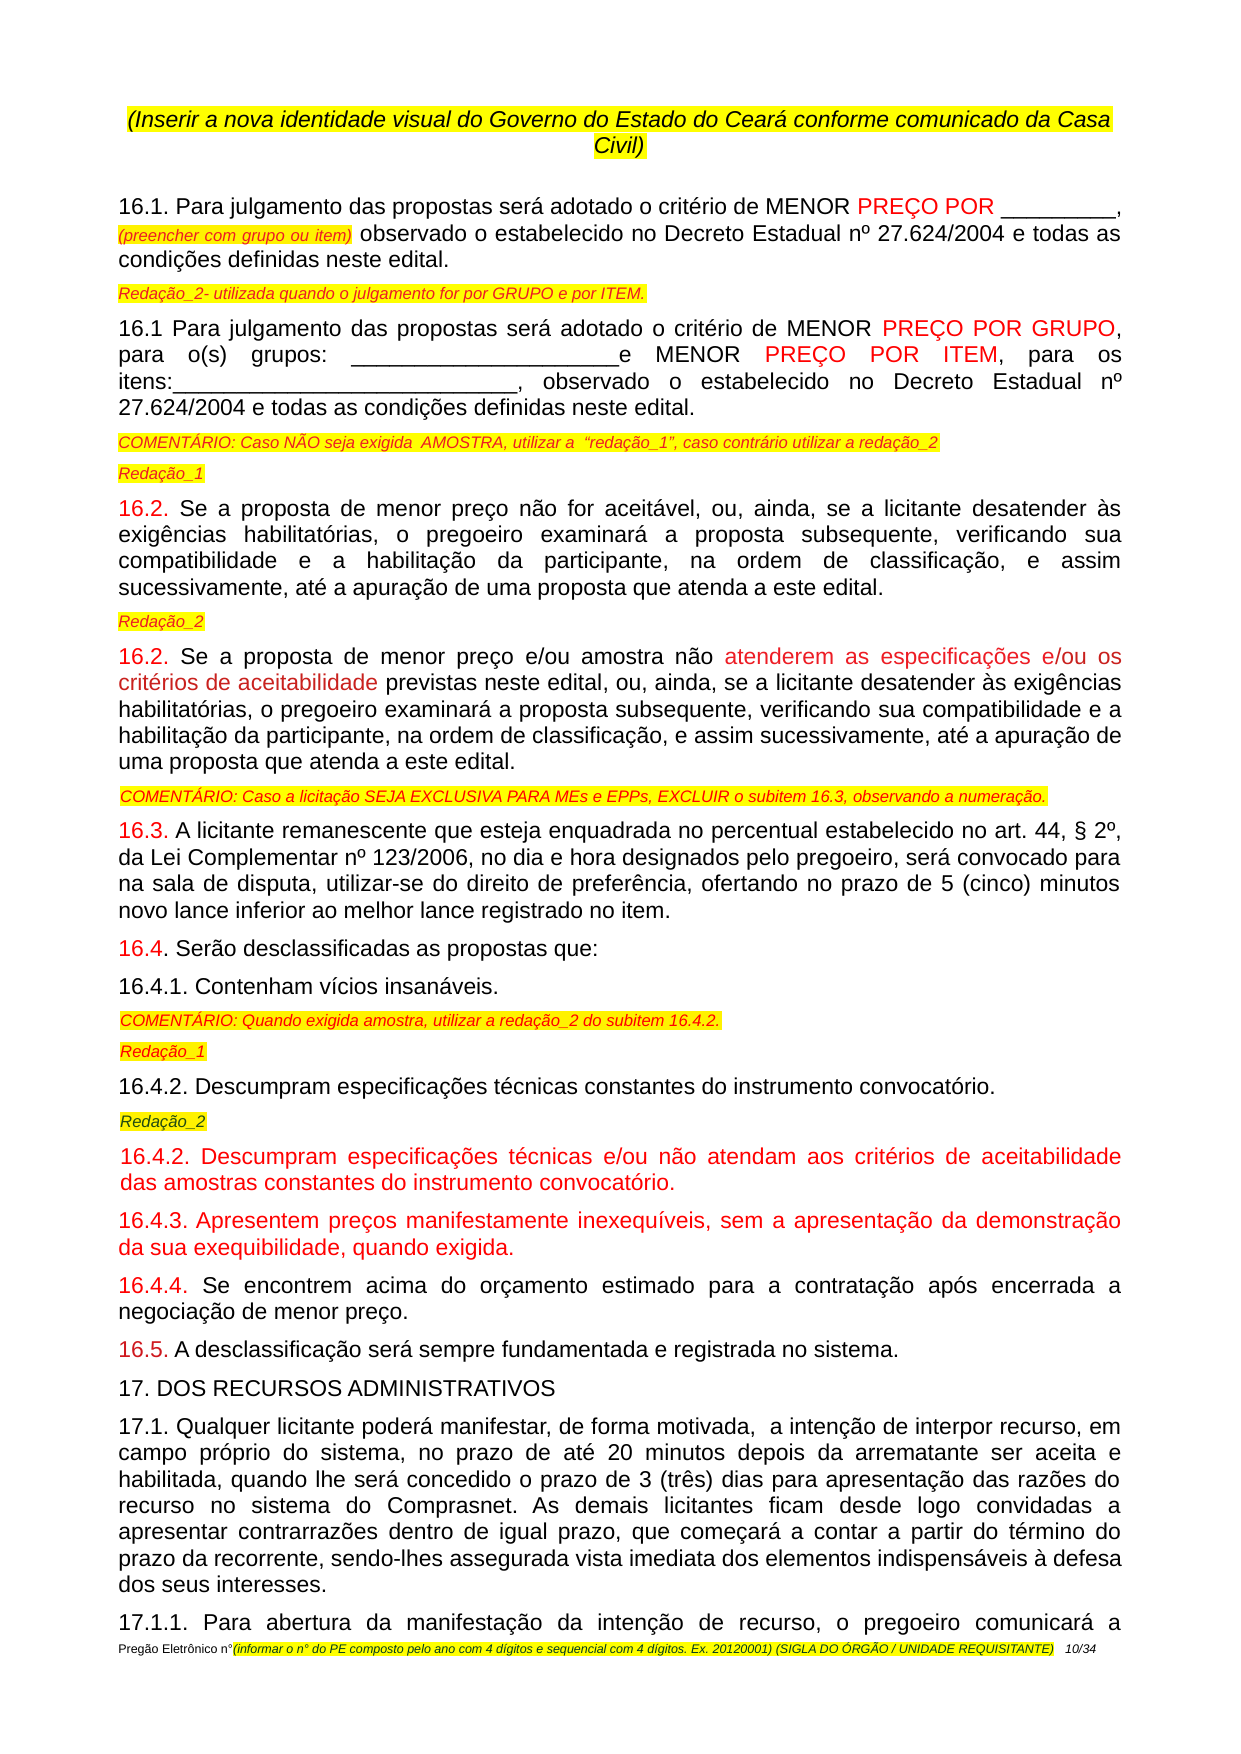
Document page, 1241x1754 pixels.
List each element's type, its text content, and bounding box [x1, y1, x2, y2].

text Redação_1 [118, 463, 1122, 483]
text Redação_2 [118, 612, 1122, 631]
text 16.2. Se a proposta de menor preço não for aceitável, ou, ainda, se a licitante desatender às exigências habilitatórias, o pregoeiro examinará a proposta subsequente, verificando sua compatibilidade e a habilitação da participante, na ordem de classificação, e assim sucessivamente, até a apuração de uma proposta que atenda a este edital. [118, 494, 1122, 600]
text COMENTÁRIO: Caso NÃO seja exigida AMOSTRA, utilizar a “redação_1”, caso contrário utilizar a redação_2 [118, 432, 1122, 452]
text 16.5. A desclassificação será sempre fundamentada e registrada no sistema. [118, 1336, 1122, 1363]
text 16.4.1. Contenham vícios insanáveis. [118, 973, 1122, 999]
text 16.2. Se a proposta de menor preço e/ou amostra não atenderem as especificações e/ou os critérios de aceitabilidade previstas neste edital, ou, ainda, se a licitante desatender às exigências habilitatórias, o pregoeiro examinará a proposta subsequente, verificando sua compatibilidade e a habilitação da participante, na ordem de classificação, e assim sucessivamente, até a apuração de uma proposta que atenda a este edital. [118, 643, 1122, 774]
text Redação_1 [120, 1042, 1122, 1061]
text 16.4.4. Se encontrem acima do orçamento estimado para a contratação após encerrada a negociação de menor preço. [118, 1272, 1122, 1324]
text 16.4.3. Apresentem preços manifestamente inexequíveis, sem a apresentação da demonstração da sua exequibilidade, quando exigida. [118, 1207, 1122, 1260]
text Redação_2- utilizada quando o julgamento for por GRUPO e por ITEM. [118, 284, 1122, 303]
text 17.1.1. Para abertura da manifestação da intenção de recurso, o pregoeiro comunicará a [118, 1609, 1122, 1636]
text 16.1. Para julgamento das propostas será adotado o critério de MENOR PREÇO POR _________,(preencher com grupo ou item) observado o estabelecido no Decreto Estadual nº 27.624/2004 e todas as condições definidas neste edital. [118, 193, 1122, 272]
text 16.4.2. Descumpram especificações técnicas constantes do instrumento convocatório. [118, 1073, 1122, 1100]
text COMENTÁRIO: Quando exigida amostra, utilizar a redação_2 do subitem 16.4.2. [120, 1011, 1122, 1030]
text 16.4. Serão desclassificadas as propostas que: [118, 935, 1122, 961]
text 17. DOS RECURSOS ADMINISTRATIVOS [118, 1374, 1122, 1401]
text COMENTÁRIO: Caso a licitação SEJA EXCLUSIVA PARA MEs e EPPs, EXCLUIR o subitem 16.3, observando a numeração. [120, 786, 1122, 806]
text 16.3. A licitante remanescente que esteja enquadrada no percentual estabelecido no art. 44, § 2º, da Lei Complementar nº 123/2006, no dia e hora designados pelo pregoeiro, será convocado para na sala de disputa, utilizar-se do direito de preferência, ofertando no prazo de 5 (cinco) minutos novo lance inferior ao melhor lance registrado no item. [118, 817, 1122, 923]
text 17.1. Qualquer licitante poderá manifestar, de forma motivada, a intenção de interpor recurso, em campo próprio do sistema, no prazo de até 20 minutos depois da arrematante ser aceita e habilitada, quando lhe será concedido o prazo de 3 (três) dias para apresentação das razões do recurso no sistema do Comprasnet. As demais licitantes ficam desde logo convidadas a apresentar contrarrazões dentro de igual prazo, que começará a contar a partir do término do prazo da recorrente, sendo-lhes assegurada vista imediata dos elementos indispensáveis à defesa dos seus interesses. [118, 1413, 1122, 1597]
text 16.4.2. Descumpram especificações técnicas e/ou não atendam aos critérios de aceitabilidade das amostras constantes do instrumento convocatório. [120, 1143, 1122, 1195]
text 16.1 Para julgamento das propostas será adotado o critério de MENOR PREÇO POR GRUPO, para o(s) grupos: _____________________e MENOR PREÇO POR ITEM, para os itens:___________________________, observado o estabelecido no Decreto Estadual nº 27.624/2004 e todas as condições definidas neste edital. [118, 315, 1122, 421]
text Redação_2 [120, 1112, 1122, 1131]
